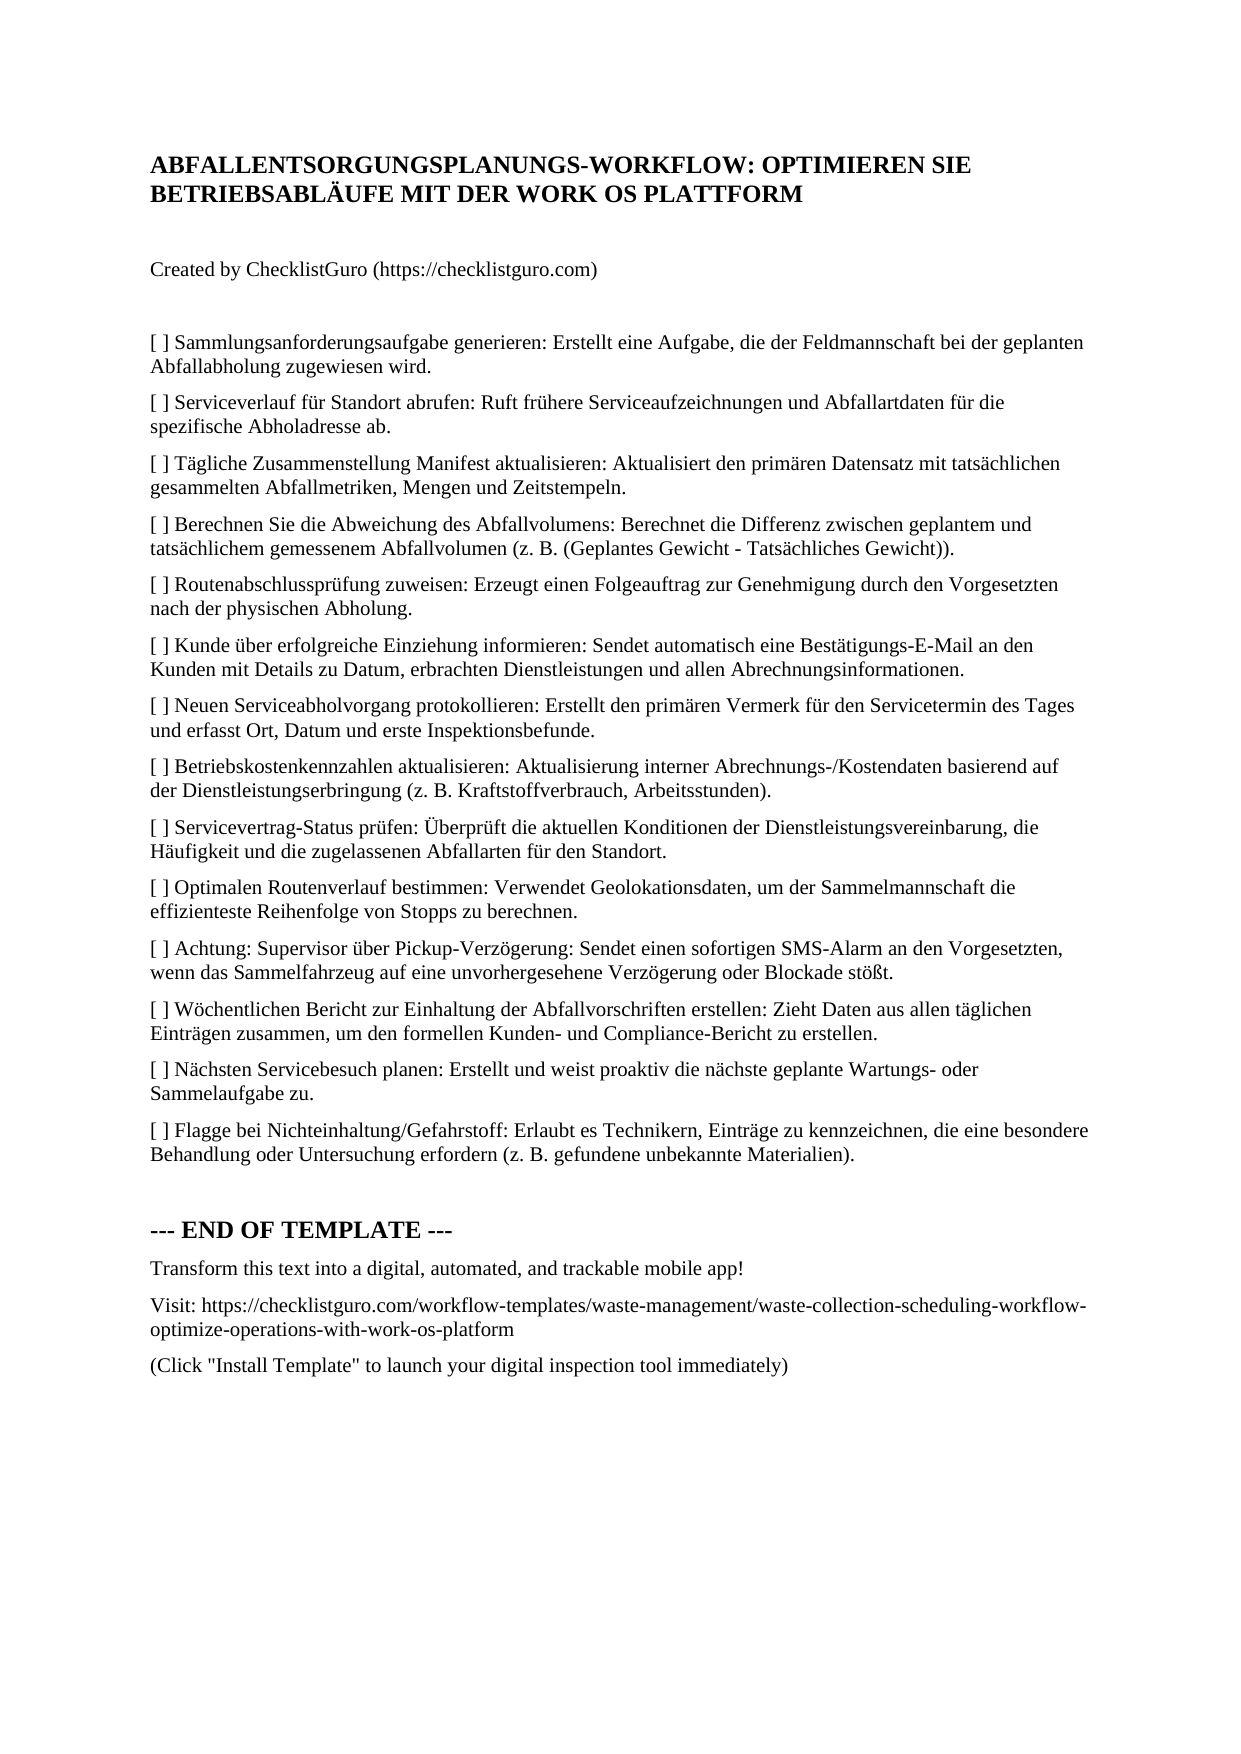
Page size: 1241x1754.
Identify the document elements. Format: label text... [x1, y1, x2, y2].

text [ ] Kunde über erfolgreiche Einziehung informieren: Sendet automatisch eine Bestätigungs-E-Mail an den Kunden mit Details zu Datum, erbrachten Dienstleistungen und allen Abrechnungsinformationen. [150, 633, 1090, 681]
text [ ] Flagge bei Nichteinhaltung/Gefahrstoff: Erlaubt es Technikern, Einträge zu kennzeichnen, die eine besondere Behandlung oder Untersuchung erfordern (z. B. gefundene unbekannte Materialien). [150, 1118, 1090, 1166]
text [ ] Betriebskostenkennzahlen aktualisieren: Aktualisierung interner Abrechnungs-/Kostendaten basierend auf der Dienstleistungserbringung (z. B. Kraftstoffverbrauch, Arbeitsstunden). [150, 754, 1090, 802]
text ABFALLENTSORGUNGSPLANUNGS-WORKFLOW: OPTIMIEREN SIE BETRIEBSABLÄUFE MIT DER WORK OS PLATTFORM [150, 150, 1090, 207]
text [ ] Berechnen Sie die Abweichung des Abfallvolumens: Berechnet die Differenz zwischen geplantem und tatsächlichem gemessenem Abfallvolumen (z. B. (Geplantes Gewicht - Tatsächliches Gewicht)). [150, 512, 1090, 560]
text [ ] Servicevertrag-Status prüfen: Überprüft die aktuellen Konditionen der Dienstleistungsvereinbarung, die Häufigkeit und die zugelassenen Abfallarten für den Standort. [150, 815, 1090, 863]
text (Click "Install Template" to launch your digital inspection tool immediately) [150, 1353, 1090, 1377]
text [ ] Optimalen Routenverlauf bestimmen: Verwendet Geolokationsdaten, um der Sammelmannschaft die effizienteste Reihenfolge von Stopps zu berechnen. [150, 875, 1090, 923]
text [ ] Achtung: Supervisor über Pickup-Verzögerung: Sendet einen sofortigen SMS-Alarm an den Vorgesetzten, wenn das Sammelfahrzeug auf eine unvorhergesehene Verzögerung oder Blockade stößt. [150, 936, 1090, 984]
text [ ] Tägliche Zusammenstellung Manifest aktualisieren: Aktualisiert den primären Datensatz mit tatsächlichen gesammelten Abfallmetriken, Mengen und Zeitstempeln. [150, 451, 1090, 499]
text [ ] Neuen Serviceabholvorgang protokollieren: Erstellt den primären Vermerk für den Servicetermin des Tages und erfasst Ort, Datum und erste Inspektionsbefunde. [150, 693, 1090, 742]
text Visit: https://checklistguro.com/workflow-templates/waste-management/waste-collection-scheduling-workflow-optimize-operations-with-work-os-platform [150, 1293, 1090, 1341]
text [ ] Sammlungsanforderungsaufgabe generieren: Erstellt eine Aufgabe, die der Feldmannschaft bei der geplanten Abfallabholung zugewiesen wird. [150, 330, 1090, 378]
text [ ] Nächsten Servicebesuch planen: Erstellt und weist proaktiv die nächste geplante Wartungs- oder Sammelaufgabe zu. [150, 1057, 1090, 1105]
text --- END OF TEMPLATE --- [150, 1215, 1090, 1244]
text Transform this text into a digital, automated, and trackable mobile app! [150, 1256, 1090, 1280]
text [ ] Serviceverlauf für Standort abrufen: Ruft frühere Serviceaufzeichnungen und Abfallartdaten für die spezifische Abholadresse ab. [150, 390, 1090, 438]
text [ ] Wöchentlichen Bericht zur Einhaltung der Abfallvorschriften erstellen: Zieht Daten aus allen täglichen Einträgen zusammen, um den formellen Kunden- und Compliance-Bericht zu erstellen. [150, 997, 1090, 1045]
text Created by ChecklistGuro (https://checklistguro.com) [150, 257, 1090, 281]
text [ ] Routenabschlussprüfung zuweisen: Erzeugt einen Folgeauftrag zur Genehmigung durch den Vorgesetzten nach der physischen Abholung. [150, 572, 1090, 620]
